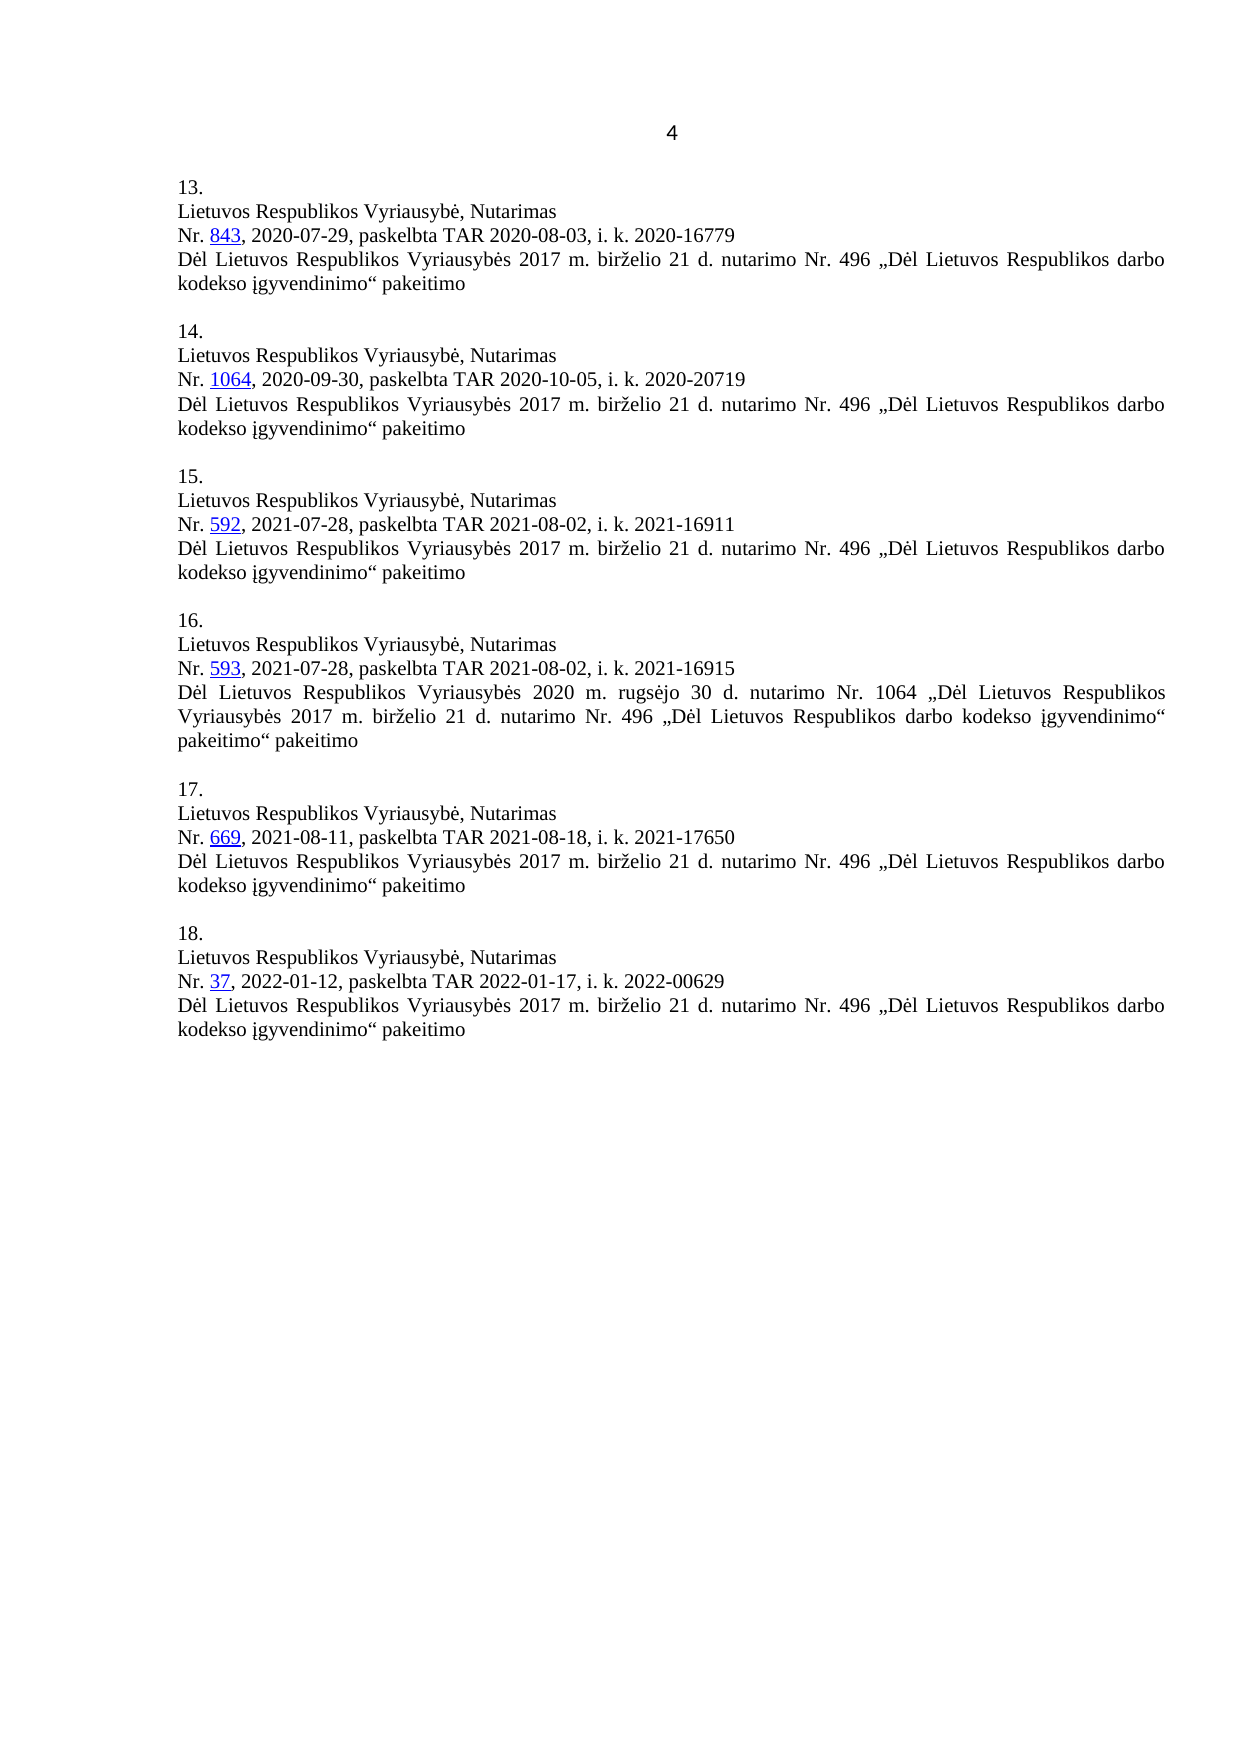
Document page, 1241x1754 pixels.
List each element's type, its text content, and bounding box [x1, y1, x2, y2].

text Lietuvos Respublikos Vyriausybė, Nutarimas [177, 945, 1167, 969]
text Nr. 843, 2020-07-29, paskelbta TAR 2020-08-03, i. k. 2020-16779 [177, 223, 1167, 247]
text 15. [177, 464, 1167, 488]
text Nr. 37, 2022-01-12, paskelbta TAR 2022-01-17, i. k. 2022-00629 [177, 969, 1167, 993]
text Dėl Lietuvos Respublikos Vyriausybės 2020 m. rugsėjo 30 d. nutarimo Nr. 1064 „Dėl Lietuvos Respublikos Vyriausybės 2017 m. birželio 21 d. nutarimo Nr. 496 „Dėl Lietuvos Respublikos darbo kodekso įgyvendinimo“ pakeitimo“ pakeitimo [177, 680, 1167, 752]
text Nr. 593, 2021-07-28, paskelbta TAR 2021-08-02, i. k. 2021-16915 [177, 656, 1167, 680]
text 17. [177, 776, 1167, 801]
text Lietuvos Respublikos Vyriausybė, Nutarimas [177, 801, 1167, 824]
text 13. [177, 175, 1167, 199]
text Dėl Lietuvos Respublikos Vyriausybės 2017 m. birželio 21 d. nutarimo Nr. 496 „Dėl Lietuvos Respublikos darbo kodekso įgyvendinimo“ pakeitimo [177, 993, 1167, 1041]
text Dėl Lietuvos Respublikos Vyriausybės 2017 m. birželio 21 d. nutarimo Nr. 496 „Dėl Lietuvos Respublikos darbo kodekso įgyvendinimo“ pakeitimo [177, 536, 1167, 584]
text 16. [177, 608, 1167, 632]
text Dėl Lietuvos Respublikos Vyriausybės 2017 m. birželio 21 d. nutarimo Nr. 496 „Dėl Lietuvos Respublikos darbo kodekso įgyvendinimo“ pakeitimo [177, 849, 1167, 897]
text Lietuvos Respublikos Vyriausybė, Nutarimas [177, 488, 1167, 512]
text Nr. 592, 2021-07-28, paskelbta TAR 2021-08-02, i. k. 2021-16911 [177, 512, 1167, 536]
text Lietuvos Respublikos Vyriausybė, Nutarimas [177, 343, 1167, 367]
text Lietuvos Respublikos Vyriausybė, Nutarimas [177, 199, 1167, 223]
text Nr. 669, 2021-08-11, paskelbta TAR 2021-08-18, i. k. 2021-17650 [177, 824, 1167, 849]
text Dėl Lietuvos Respublikos Vyriausybės 2017 m. birželio 21 d. nutarimo Nr. 496 „Dėl Lietuvos Respublikos darbo kodekso įgyvendinimo“ pakeitimo [177, 391, 1167, 439]
text Lietuvos Respublikos Vyriausybė, Nutarimas [177, 632, 1167, 656]
text 14. [177, 319, 1167, 343]
text Nr. 1064, 2020-09-30, paskelbta TAR 2020-10-05, i. k. 2020-20719 [177, 367, 1167, 391]
text Dėl Lietuvos Respublikos Vyriausybės 2017 m. birželio 21 d. nutarimo Nr. 496 „Dėl Lietuvos Respublikos darbo kodekso įgyvendinimo“ pakeitimo [177, 247, 1167, 295]
text 18. [177, 921, 1167, 945]
